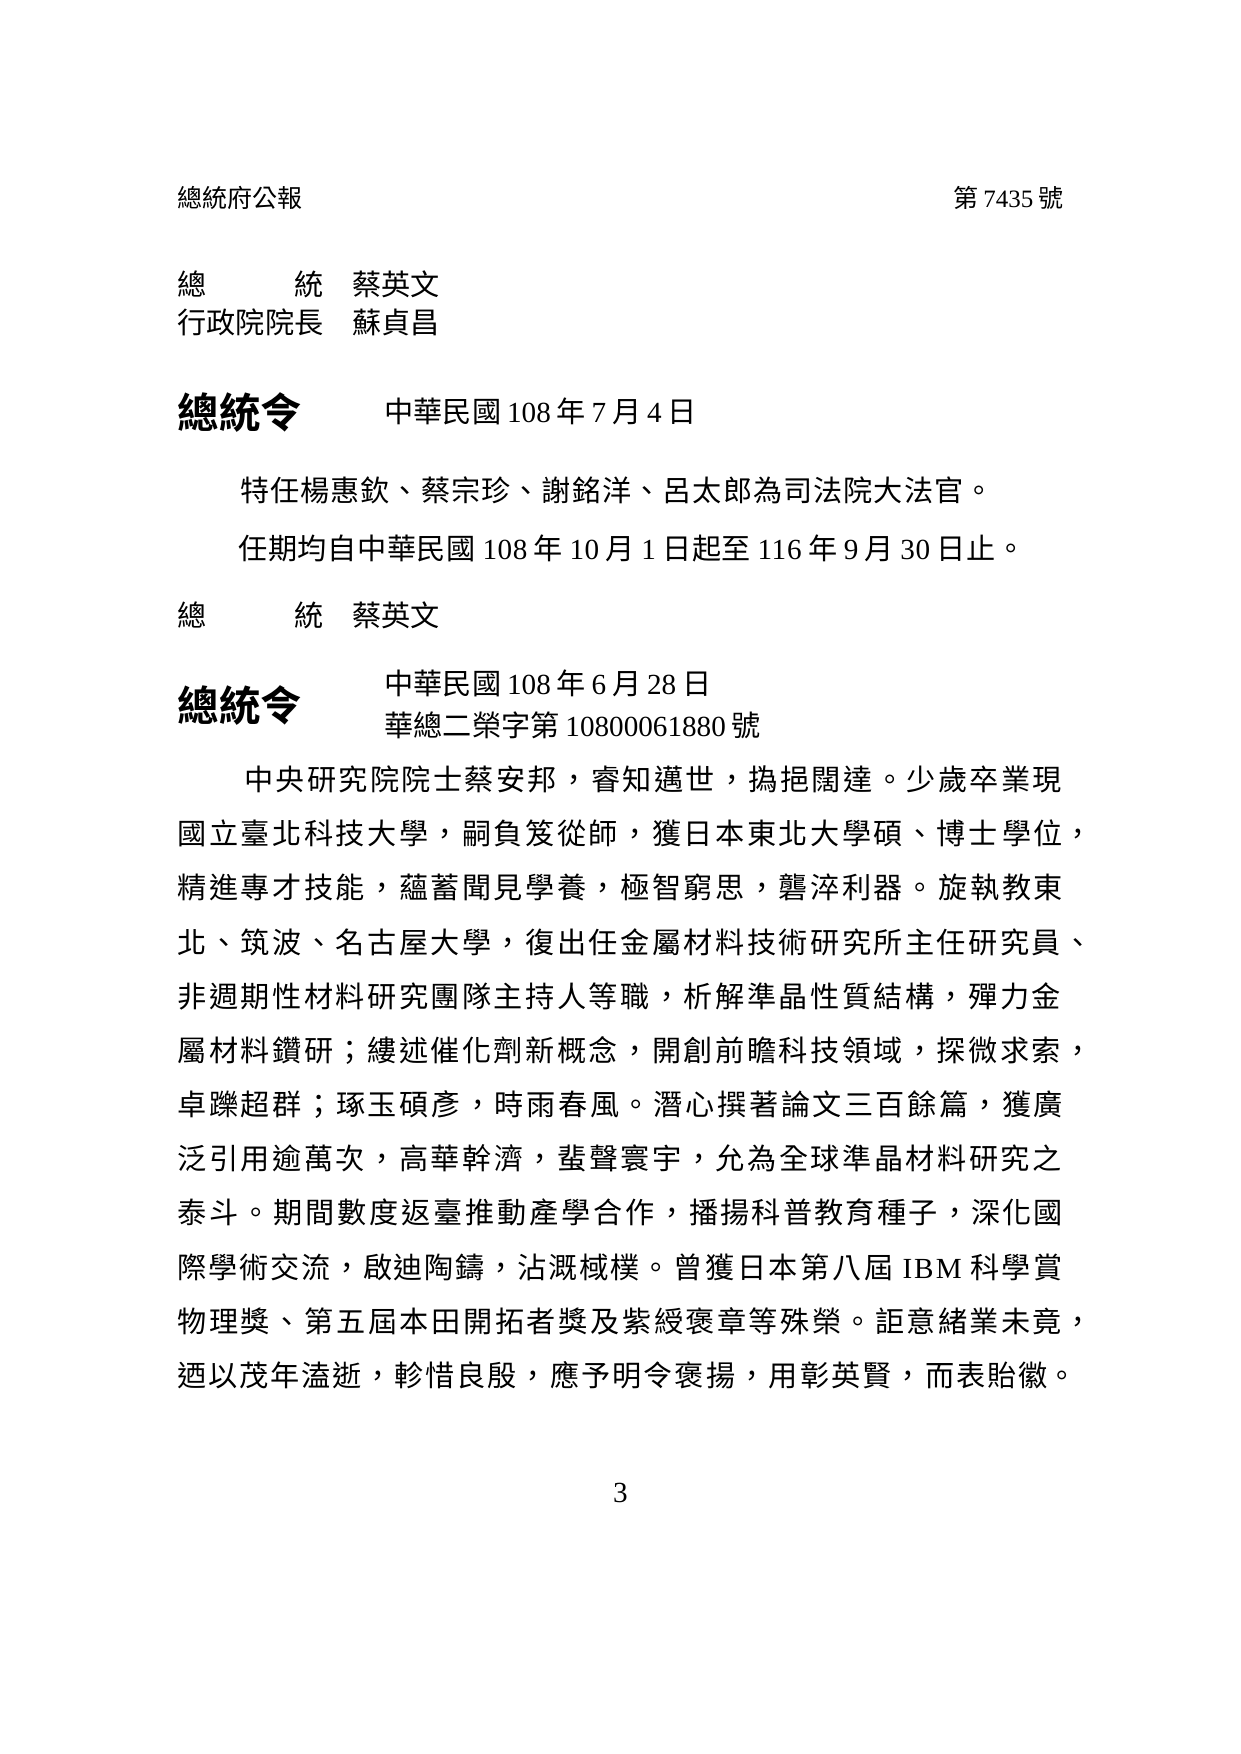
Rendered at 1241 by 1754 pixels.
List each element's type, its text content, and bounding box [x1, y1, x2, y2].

text 總 統 蔡英文 行政院院長 蘇貞昌 [177, 266, 1063, 341]
table_header 中華民國108年6月28日 華總二榮字第10800061880號 [381, 659, 877, 747]
table_header 總統令 [174, 366, 381, 454]
text 特任楊惠欽、蔡宗珍、謝銘洋、呂太郎為司法院大法官。 [177, 454, 1063, 513]
text 中央研究院院士蔡安邦，睿知邁世，撝挹闊達。少歲卒業現國立臺北科技大學，嗣負笈從師，獲日本東北大學碩、博士學位，精進專才技能，蘊蓄聞見學養，極智窮思，礱淬利器。旋執教東北、筑波、名古屋大學，復出任金屬材料技術研究所主任研究員、非週期性材料研究團隊主持人等職，析解準晶性質結構，殫力金屬材料鑽研；縷述催化劑新概念，開創前瞻科技領域，探微求索，卓躒超群；琢玉碩彥，時雨春風。潛心撰著論文三百餘篇，獲廣泛引用逾萬次，高華幹濟，蜚聲寰宇，允為全球準晶材料研究之泰斗。期間數度返臺推動產學合作，播揚科普教育種子，深化國際學術交流，啟迪陶鑄，沾溉棫樸。曾獲日本第八屆IBM科學賞物理獎、第五屆本田開拓者獎及紫綬褒章等殊榮。詎意緒業未竟，迺以茂年溘逝，軫惜良殷，應予明令褒揚，用彰英賢，而表貽徽。 [177, 747, 1063, 1397]
text 總 統 蔡英文 [177, 596, 1063, 634]
table_header 中華民國108年7月4日 [381, 366, 877, 454]
table_header 總統令 [174, 659, 381, 747]
text 任期均自中華民國108年10月1日起至116年9月30日止。 [177, 513, 1063, 571]
